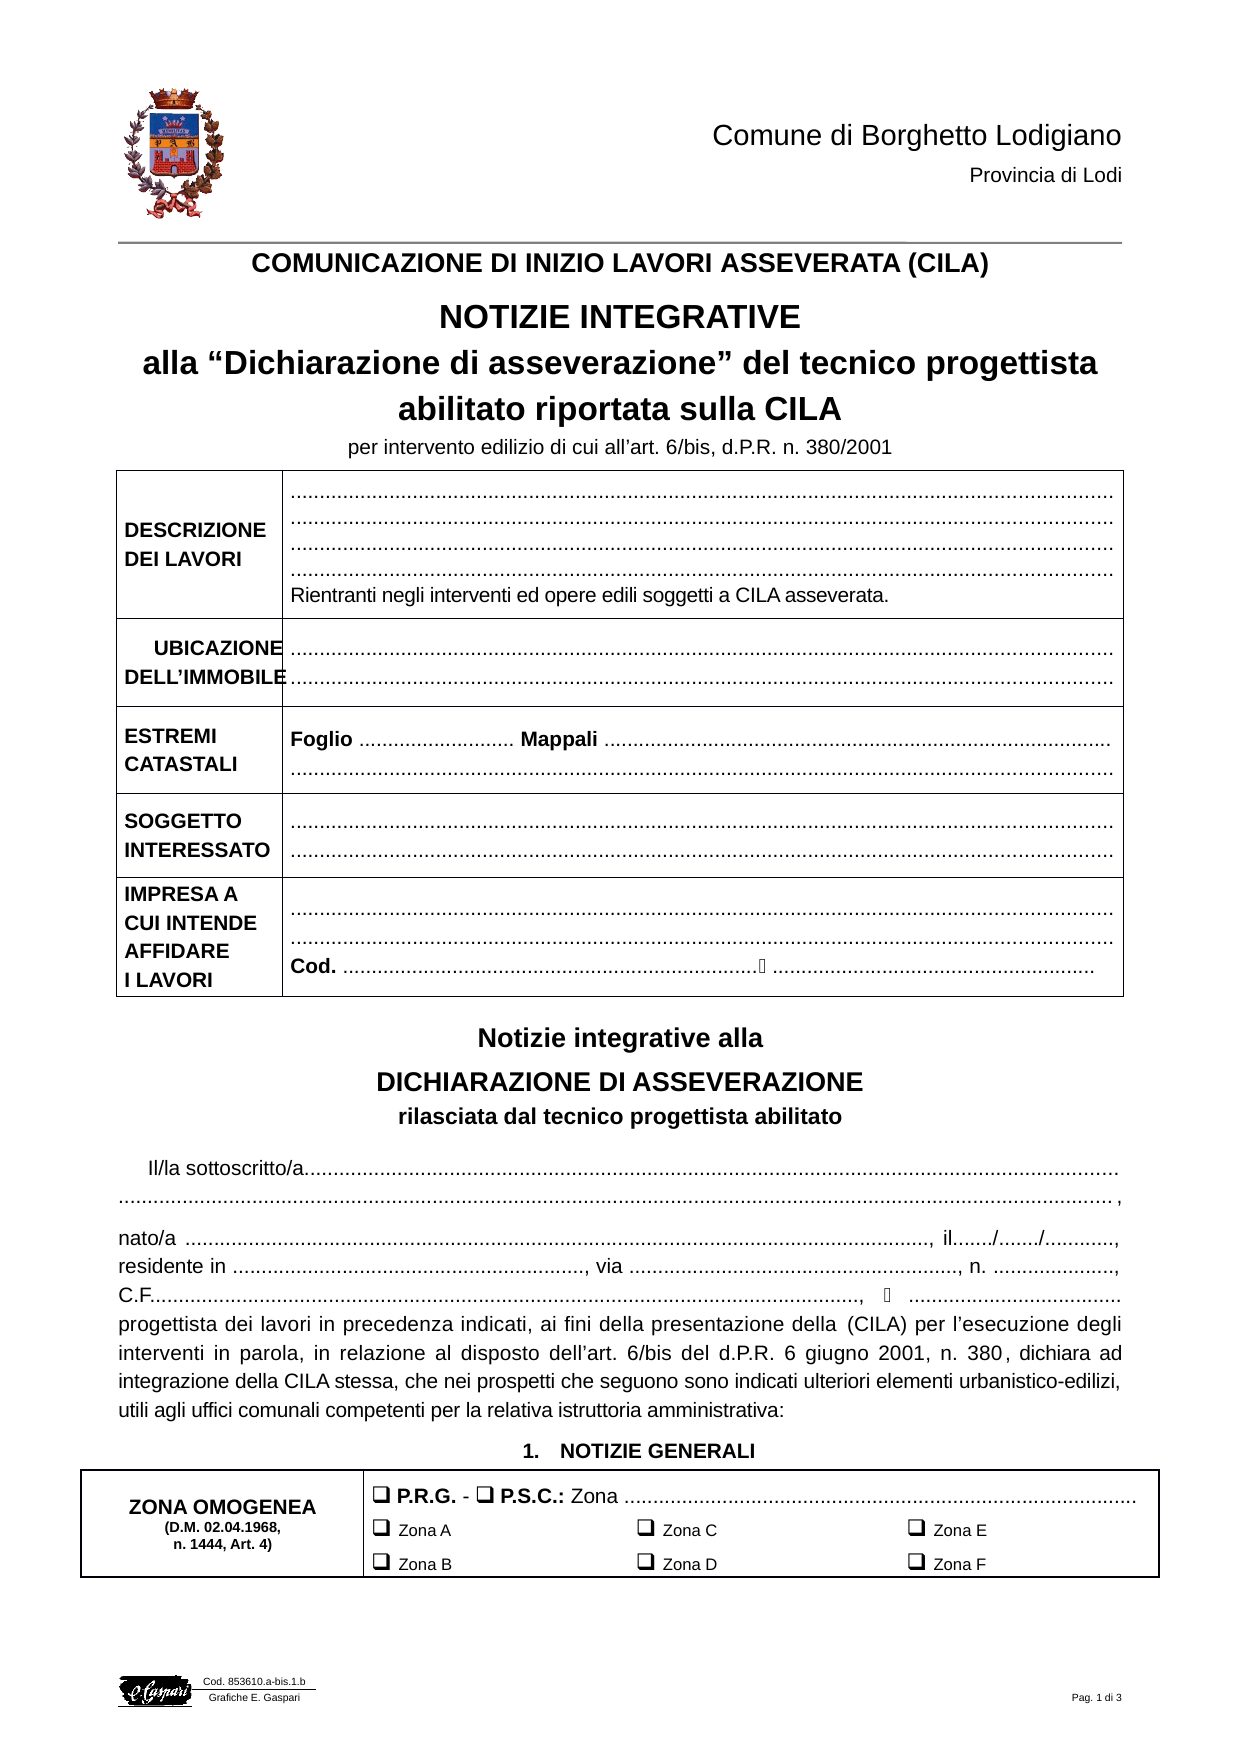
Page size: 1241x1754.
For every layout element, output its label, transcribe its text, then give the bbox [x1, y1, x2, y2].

table_cell UBICAZIONE DELL’IMMOBILE [117, 619, 282, 706]
table_cell [283, 794, 1123, 877]
table_header DESCRIZIONE DEI LAVORI [117, 471, 282, 617]
text Il/la sottoscritto/a , [118, 1155, 1122, 1208]
table_header ZONA OMOGENEA (D.M. 02.04.1968, n. 1444, Art. 4) [82, 1471, 363, 1576]
title NOTIZIE INTEGRATIVE [118, 297, 1122, 335]
text nato/a ................................................................................................................................., il......./......./............, residente in ............................................................., via ........................................................., n. ....................., C.F...........................................................................................................................,  ..................................... progettista dei lavori in precedenza indicati, ai fini della presentazione della (CILA) per l’esecuzione degli interventi in parola, in relazione al disposto dell’art. 6/bis del d.P.R. 6 giugno 2001, n. 380, dichiara ad integrazione della CILA stessa, che nei prospetti che seguono sono indicati ulteriori elementi urbanistico-edilizi, utili agli uffici comunali competenti per la relativa istruttoria amministrativa: [118, 1225, 1122, 1422]
title alla “Dichiarazione di asseverazione” del tecnico progettista abilitato riportata sulla CILA [118, 343, 1122, 427]
picture [118, 1674, 192, 1706]
title per intervento edilizio di cui all’art. 6/bis, d.P.R. n. 380/2001 [118, 435, 1122, 459]
list NOTIZIE GENERALI [156, 1439, 1122, 1463]
table_cell [283, 619, 1123, 706]
table_header  P.R.G. -  P.S.C.: Zona .........................................................................................  Zona A  Zona C  Zona E  Zona B  Zona D  Zona F [364, 1471, 1158, 1576]
title COMUNICAZIONE DI INIZIO LAVORI ASSEVERATA (CILA) [103, 247, 1137, 278]
table_cell Foglio ........................... Mappali ........................................................................................ [283, 707, 1123, 793]
text Comune di Borghetto Lodigiano [224, 118, 1122, 152]
table_cell ESTREMI CATASTALI [117, 707, 282, 793]
table_header Rientranti negli interventi ed opere edili soggetti a CILA asseverata. [283, 471, 1123, 617]
picture [122, 87, 224, 219]
text Provincia di Lodi [224, 163, 1122, 187]
text rilasciata dal tecnico progettista abilitato [118, 1103, 1122, 1130]
text DICHIARAZIONE DI ASSEVERAZIONE [118, 1066, 1122, 1097]
table_cell Cod. ........................................................................ ........................................................ [283, 878, 1123, 996]
table_cell SOGGETTO INTERESSATO [117, 794, 282, 877]
text Notizie integrative alla [118, 1022, 1122, 1053]
table_cell IMPRESA A CUI INTENDE AFFIDARE I LAVORI [117, 878, 282, 996]
